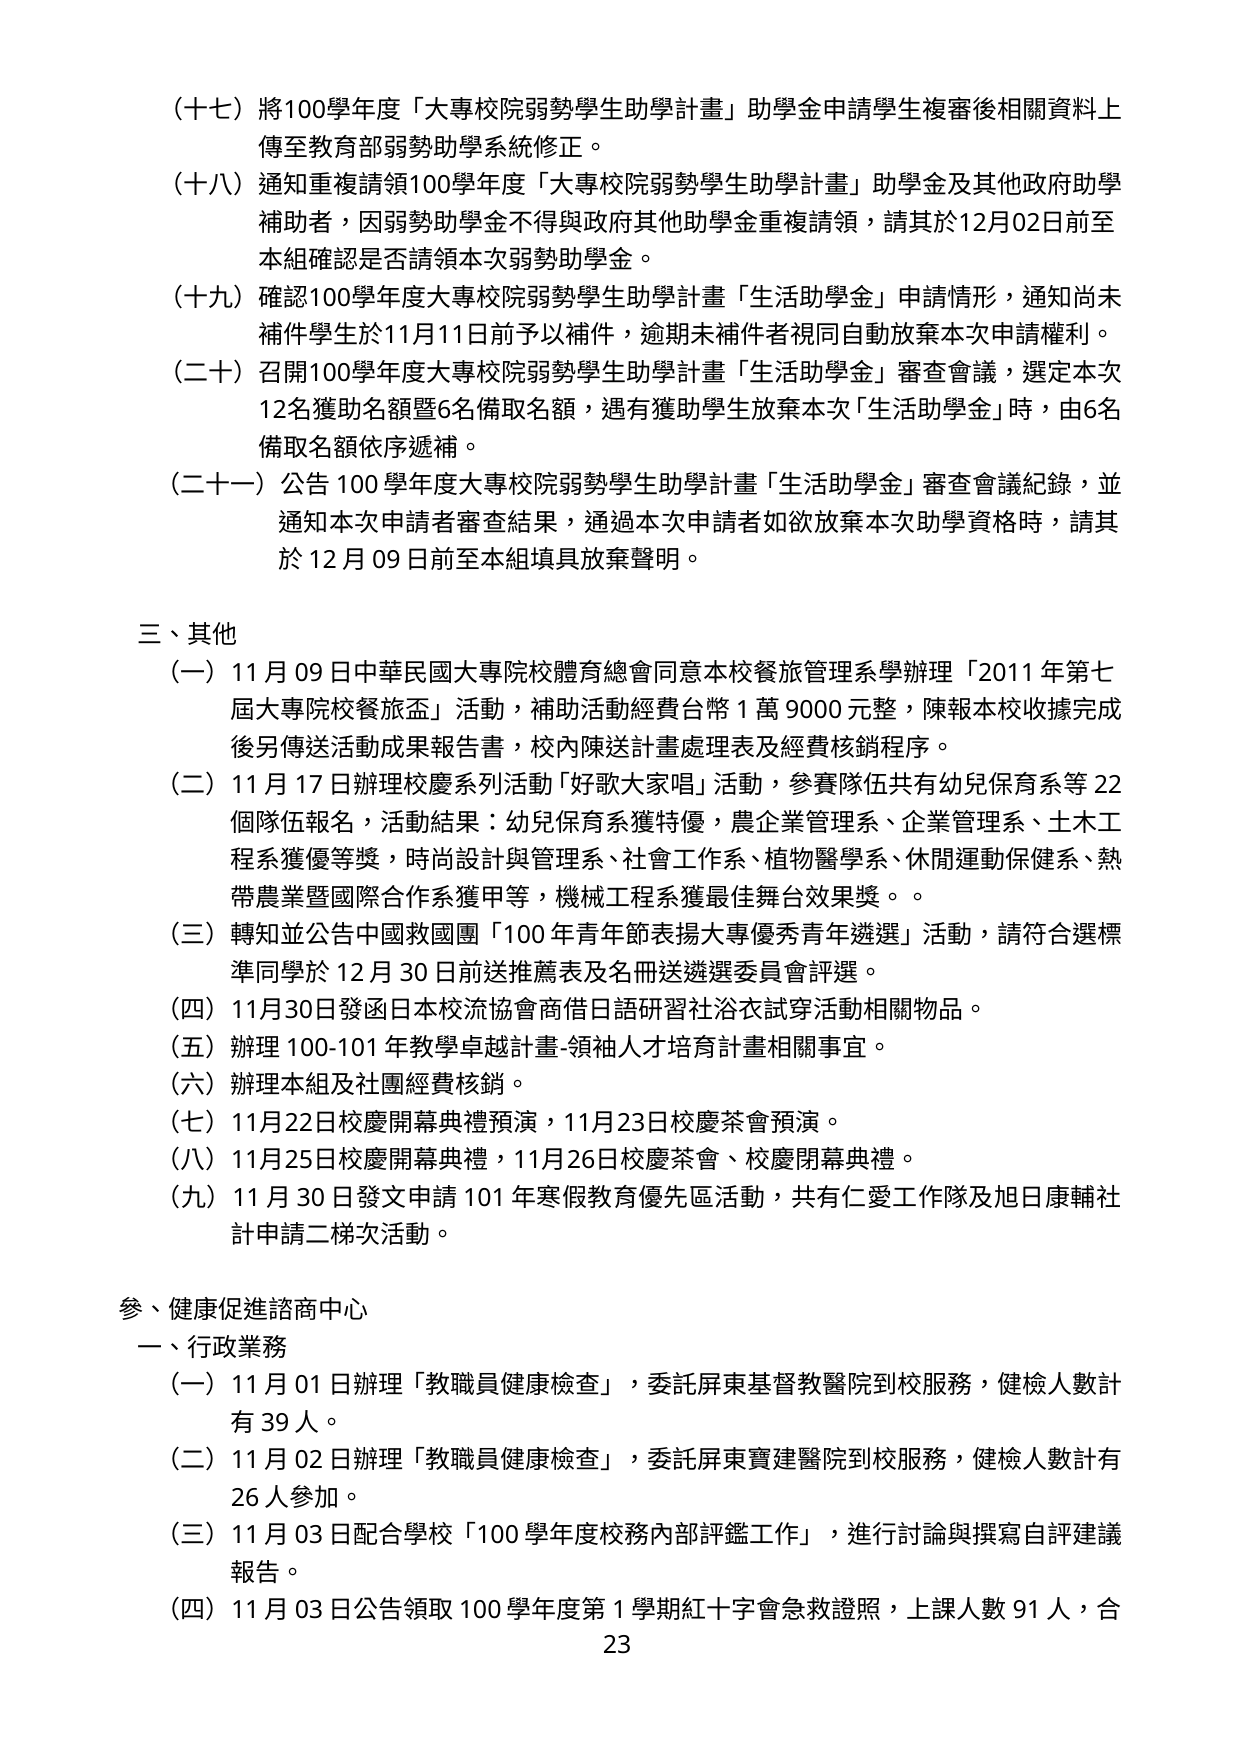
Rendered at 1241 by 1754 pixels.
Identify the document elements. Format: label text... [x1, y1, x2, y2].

text （一）11月01日辦理「教職員健康檢查」，委託屏東基督教醫院到校服務，健檢人數計有39人。 [156, 1364, 1122, 1439]
text （二）11月17日辦理校慶系列活動「好歌大家唱」活動，參賽隊伍共有幼兒保育系等22個隊伍報名，活動結果：幼兒保育系獲特優，農企業管理系、企業管理系、土木工程系獲優等獎，時尚設計與管理系、社會工作系、植物醫學系、休閒運動保健系、熱帶農業暨國際合作系獲甲等，機械工程系獲最佳舞台效果獎。。 [156, 764, 1122, 914]
text （四）11月30日發函日本校流協會商借日語研習社浴衣試穿活動相關物品。 [156, 989, 1122, 1027]
text （三）轉知並公告中國救國團「100年青年節表揚大專優秀青年遴選」活動，請符合選標準同學於12月30日前送推薦表及名冊送遴選委員會評選。 [156, 914, 1122, 989]
text （九）11月30日發文申請101年寒假教育優先區活動，共有仁愛工作隊及旭日康輔社計申請二梯次活動。 [156, 1177, 1122, 1252]
text （二）11月02日辦理「教職員健康檢查」，委託屏東寶建醫院到校服務，健檢人數計有26人參加。 [156, 1439, 1122, 1514]
text 參、健康促進諮商中心 [118, 1289, 1122, 1327]
text （十八）通知重複請領100學年度「大專校院弱勢學生助學計畫」助學金及其他政府助學補助者，因弱勢助學金不得與政府其他助學金重複請領，請其於12月02日前至本組確認是否請領本次弱勢助學金。 [158, 164, 1122, 277]
text （五）辦理100-101年教學卓越計畫-領袖人才培育計畫相關事宜。 [156, 1027, 1122, 1064]
text （十七）將100學年度「大專校院弱勢學生助學計畫」助學金申請學生複審後相關資料上傳至教育部弱勢助學系統修正。 [158, 89, 1122, 164]
text （二十）召開100學年度大專校院弱勢學生助學計畫「生活助學金」審查會議，選定本次12名獲助名額暨6名備取名額，遇有獲助學生放棄本次「生活助學金」時，由6名備取名額依序遞補。 [158, 352, 1122, 464]
text （十九）確認100學年度大專校院弱勢學生助學計畫「生活助學金」申請情形，通知尚未補件學生於11月11日前予以補件，逾期未補件者視同自動放棄本次申請權利。 [158, 277, 1122, 352]
text （四）11月03日公告領取100學年度第1學期紅十字會急救證照，上課人數91人，合 [156, 1589, 1122, 1627]
text 三、其他 [137, 614, 1122, 652]
text （六）辦理本組及社團經費核銷。 [156, 1064, 1122, 1102]
text （八）11月25日校慶開幕典禮，11月26日校慶茶會、校慶閉幕典禮。 [156, 1139, 1122, 1177]
text 一、行政業務 [137, 1327, 1122, 1364]
text （二十一）公告100學年度大專校院弱勢學生助學計畫「生活助學金」審查會議紀錄，並通知本次申請者審查結果，通過本次申請者如欲放棄本次助學資格時，請其於12月09日前至本組填具放棄聲明。 [156, 464, 1122, 577]
text （七）11月22日校慶開幕典禮預演，11月23日校慶茶會預演。 [156, 1102, 1122, 1139]
text （三）11月03日配合學校「100學年度校務內部評鑑工作」，進行討論與撰寫自評建議報告。 [156, 1514, 1122, 1589]
text （一）11月09日中華民國大專院校體育總會同意本校餐旅管理系學辦理「2011年第七屆大專院校餐旅盃」活動，補助活動經費台幣1萬9000元整，陳報本校收據完成後另傳送活動成果報告書，校內陳送計畫處理表及經費核銷程序。 [156, 652, 1122, 764]
